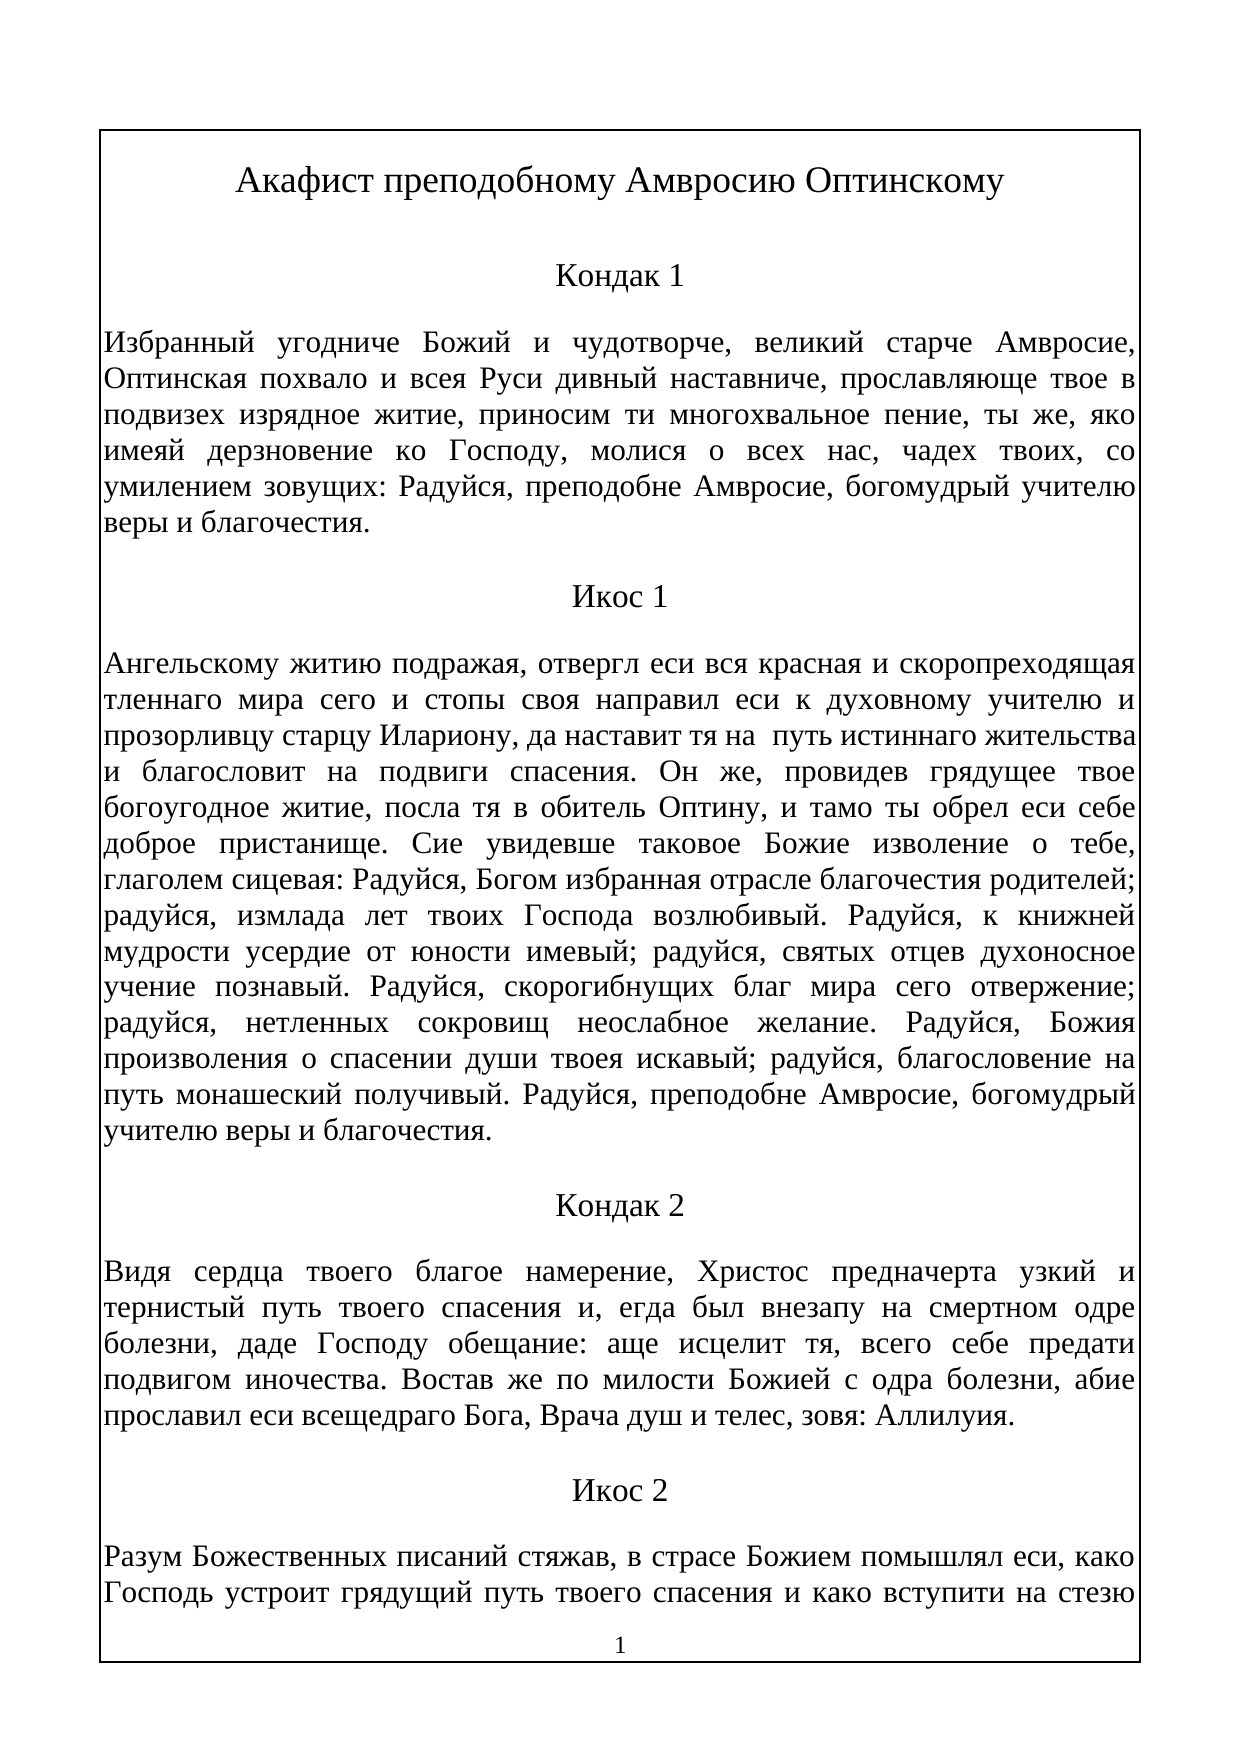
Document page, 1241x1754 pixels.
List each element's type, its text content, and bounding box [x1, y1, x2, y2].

subtitle Кондак 2 [103, 1185, 1137, 1223]
subtitle Кондак 1 [103, 256, 1137, 294]
text Разум Божественных писаний стяжав, в страсе Божием помышлял еси, како Господь устроит грядущий путь твоего спасения и како вступити на стезю [103, 1538, 1137, 1609]
subtitle Икос 1 [103, 576, 1137, 615]
text Ангельскому житию подражая, отвергл еси вся красная и скоропреходящая тленнаго мира сего и стопы своя направил еси к духовному учителю и прозорливцу старцу Илариону, да наставит тя на путь истиннаго жительства и благословит на подвиги спасения. Он же, провидев грядущее твое богоугодное житие, посла тя в обитель Оптину, и тамо ты обрел еси себе доброе пристанище. Сие увидевше таковое Божие изволение о тебе, глаголем сицевая: Радуйся, Богом избранная отрасле благочестия родителей; радуйся, измлада лет твоих Господа возлюбивый. Радуйся, к книжней мудрости усердие от юности имевый; радуйся, святых отцев духоносное учение познавый. Радуйся, скорогибнущих благ мира сего отвержение; радуйся, нетленных сокровищ неослабное желание. Радуйся, Божия произволения о спасении души твоея искавый; радуйся, благословение на путь монашеский получивый. Радуйся, преподобне Амвросие, богомудрый учителю веры и благочестия. [103, 644, 1137, 1147]
text Видя сердца твоего благое намерение, Христос предначерта узкий и тернистый путь твоего спасения и, егда был внезапу на смертном одре болезни, даде Господу обещание: аще исцелит тя, всего себе предати подвигом иночества. Востав же по милости Божией с одра болезни, абие прославил еси всещедраго Бога, Врача душ и телес, зовя: Аллилуия. [103, 1253, 1137, 1432]
text Избранный угодниче Божий и чудотворче, великий старче Амвросие, Оптинская похвало и всея Руси дивный наставниче, прославляюще твое в подвизех изрядное житие, приносим ти многохвальное пение, ты же, яко имеяй дерзновение ко Господу, молися о всех нас, чадех твоих, со умилением зовущих: Радуйся, преподобне Амвросие, богомудрый учителю веры и благочестия. [103, 323, 1137, 539]
subtitle Икос 2 [103, 1470, 1137, 1508]
subtitle Акафист преподобному Амвросию Оптинскому [103, 158, 1137, 201]
